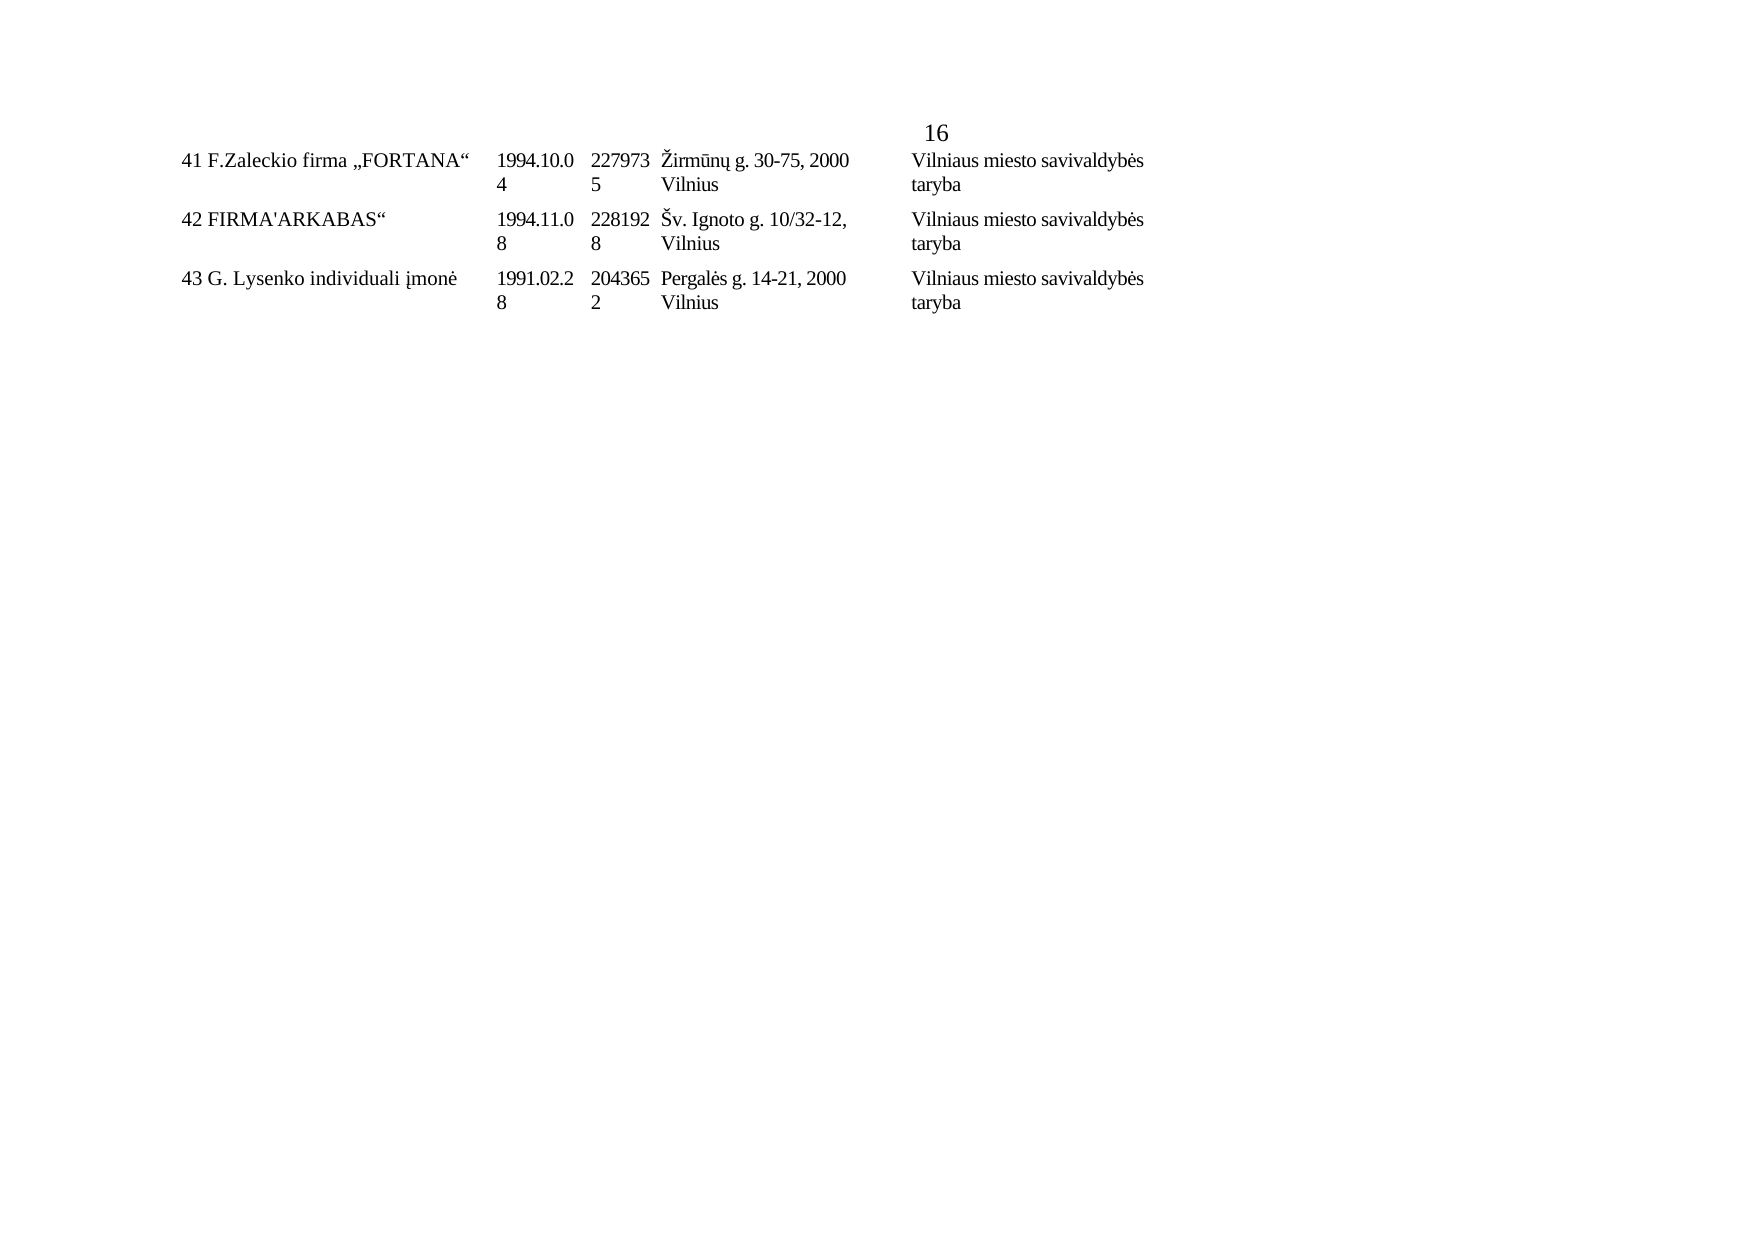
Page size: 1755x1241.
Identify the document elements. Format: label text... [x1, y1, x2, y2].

table_cell [1462, 266, 1595, 325]
table_cell Vilniaus miesto savivaldybės taryba [907, 207, 1180, 266]
table_cell 2043652 [586, 266, 656, 325]
table_cell 43 G. Lysenko individuali įmonė [177, 266, 492, 325]
table_cell 41 F.Zaleckio firma „FORTANA“ [177, 148, 492, 207]
table_cell 1994.10.04 [492, 148, 586, 207]
table_cell [1462, 207, 1595, 266]
table_cell 1994.11.08 [492, 207, 586, 266]
table_cell Vilniaus miesto savivaldybės taryba [907, 266, 1180, 325]
table_cell 2279735 [586, 148, 656, 207]
table_cell [1180, 266, 1462, 325]
table_cell [1180, 207, 1462, 266]
table_cell 2281928 [586, 207, 656, 266]
table_cell Šv. Ignoto g. 10/32-12, Vilnius [656, 207, 907, 266]
table_cell 42 FIRMA'ARKABAS“ [177, 207, 492, 266]
table_cell Vilniaus miesto savivaldybės taryba [907, 148, 1180, 207]
table_cell 1991.02.28 [492, 266, 586, 325]
table_cell [1462, 148, 1595, 207]
table_cell [1180, 148, 1462, 207]
table_cell Žirmūnų g. 30-75, 2000 Vilnius [656, 148, 907, 207]
table_cell Pergalės g. 14-21, 2000 Vilnius [656, 266, 907, 325]
